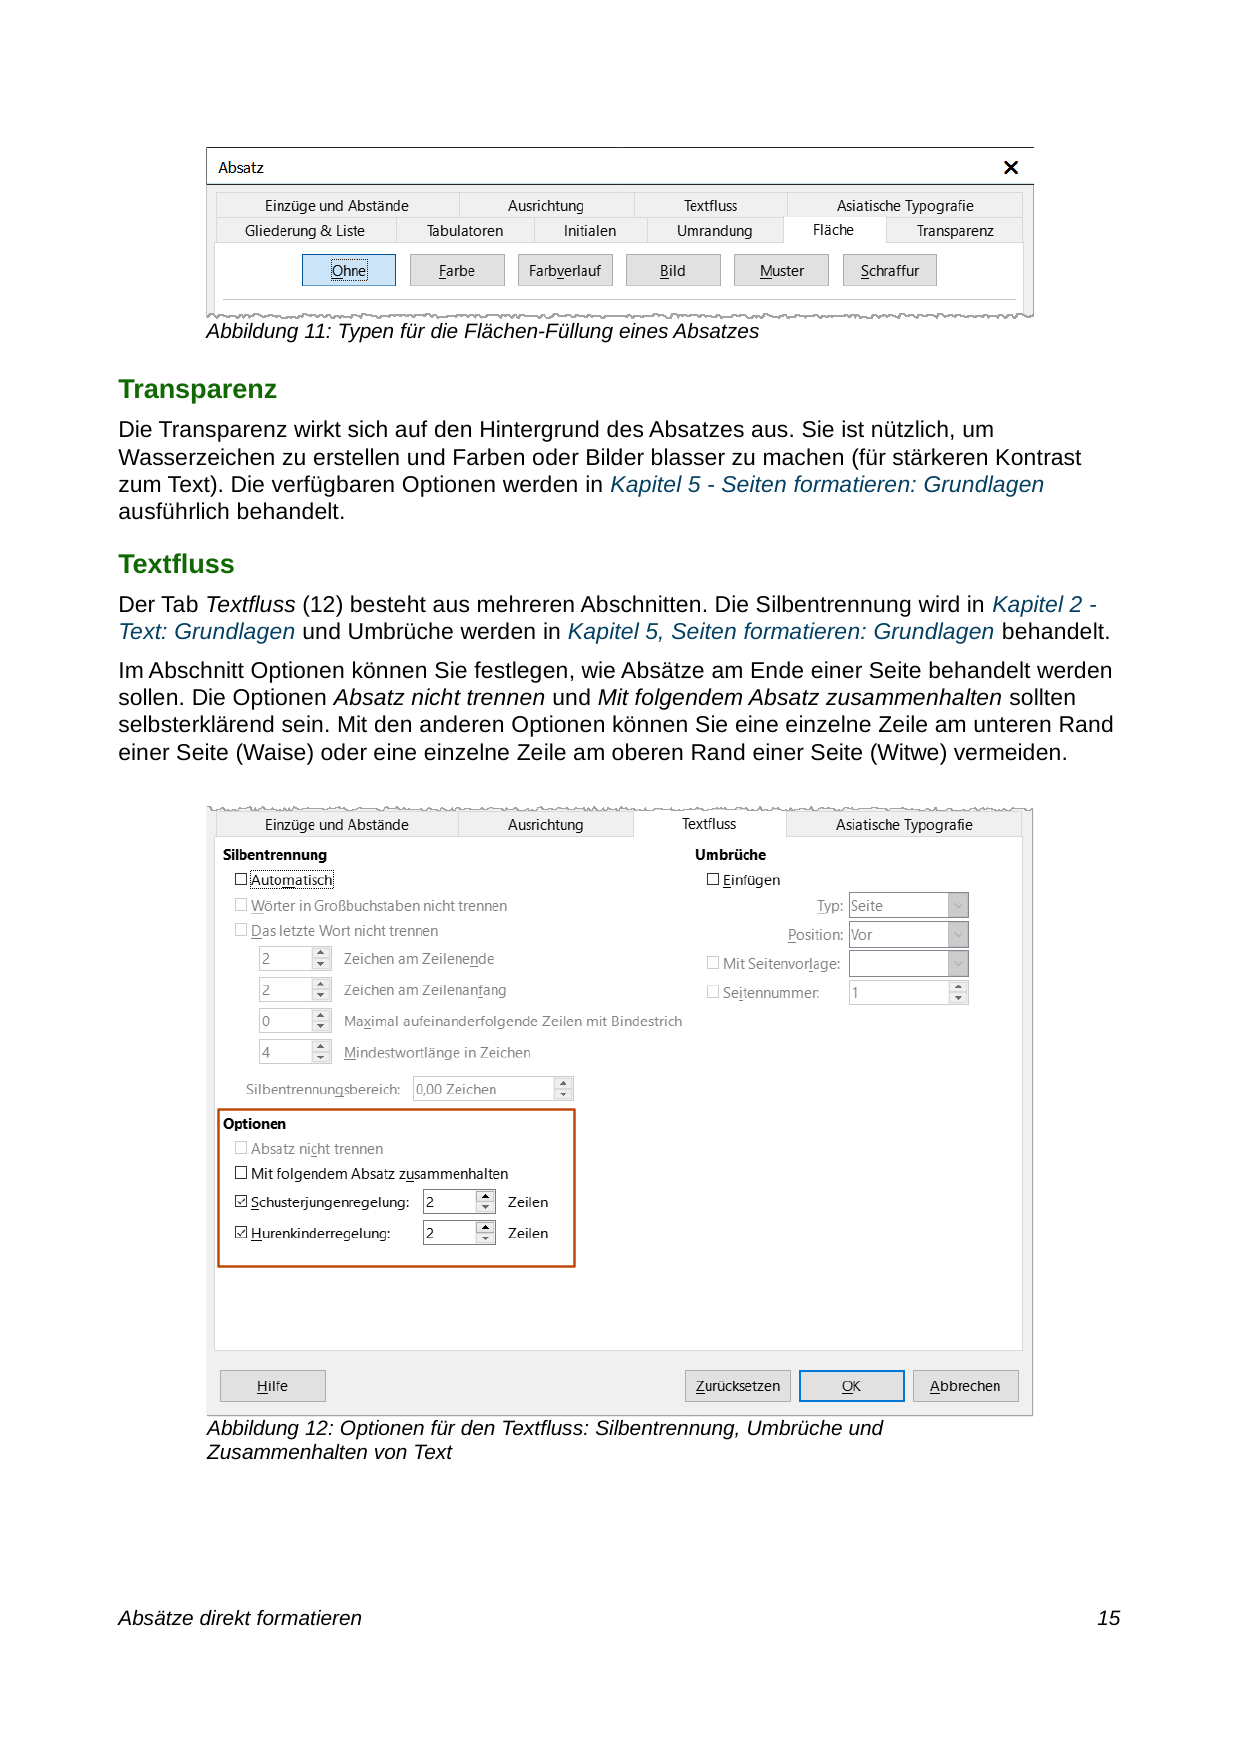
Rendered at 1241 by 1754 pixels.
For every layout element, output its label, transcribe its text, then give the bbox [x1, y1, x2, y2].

text Abbildung 11: Typen für die Flächen-Füllung eines Absatzes [206, 320, 1034, 343]
picture [206, 147, 1034, 320]
text Abbildung 12: Optionen für den Textfluss: Silbentrennung, Umbrüche und Zusammenhalten von Text [207, 1417, 1033, 1464]
picture [206, 806, 1034, 1417]
subtitle Textfluss [118, 548, 1122, 579]
subtitle Transparenz [118, 118, 1122, 404]
text Im Abschnitt Optionen können Sie festlegen, wie Absätze am Ende einer Seite behandelt werden sollen. Die Optionen Absatz nicht trennen und Mit folgendem Absatz zusammenhalten sollten selbsterklärend sein. Mit den anderen Optionen können Sie eine einzelne Zeile am unteren Rand einer Seite (Waise) oder eine einzelne Zeile am oberen Rand einer Seite (Witwe) vermeiden. [118, 657, 1122, 765]
text Der Tab Textfluss (Abbildung 12) besteht aus mehreren Abschnitten. Die Silbentrennung wird in Kapitel 2 - Text: Grundlagen und Umbrüche werden in Kapitel 5, Seiten formatieren: Grundlagen behandelt. [118, 591, 1122, 645]
text Die Transparenz wirkt sich auf den Hintergrund des Absatzes aus. Sie ist nützlich, um Wasserzeichen zu erstellen und Farben oder Bilder blasser zu machen (für stärkeren Kontrast zum Text). Die verfügbaren Optionen werden in Kapitel 5 - Seiten formatieren: Grundlagen ausführlich behandelt. [118, 416, 1122, 524]
